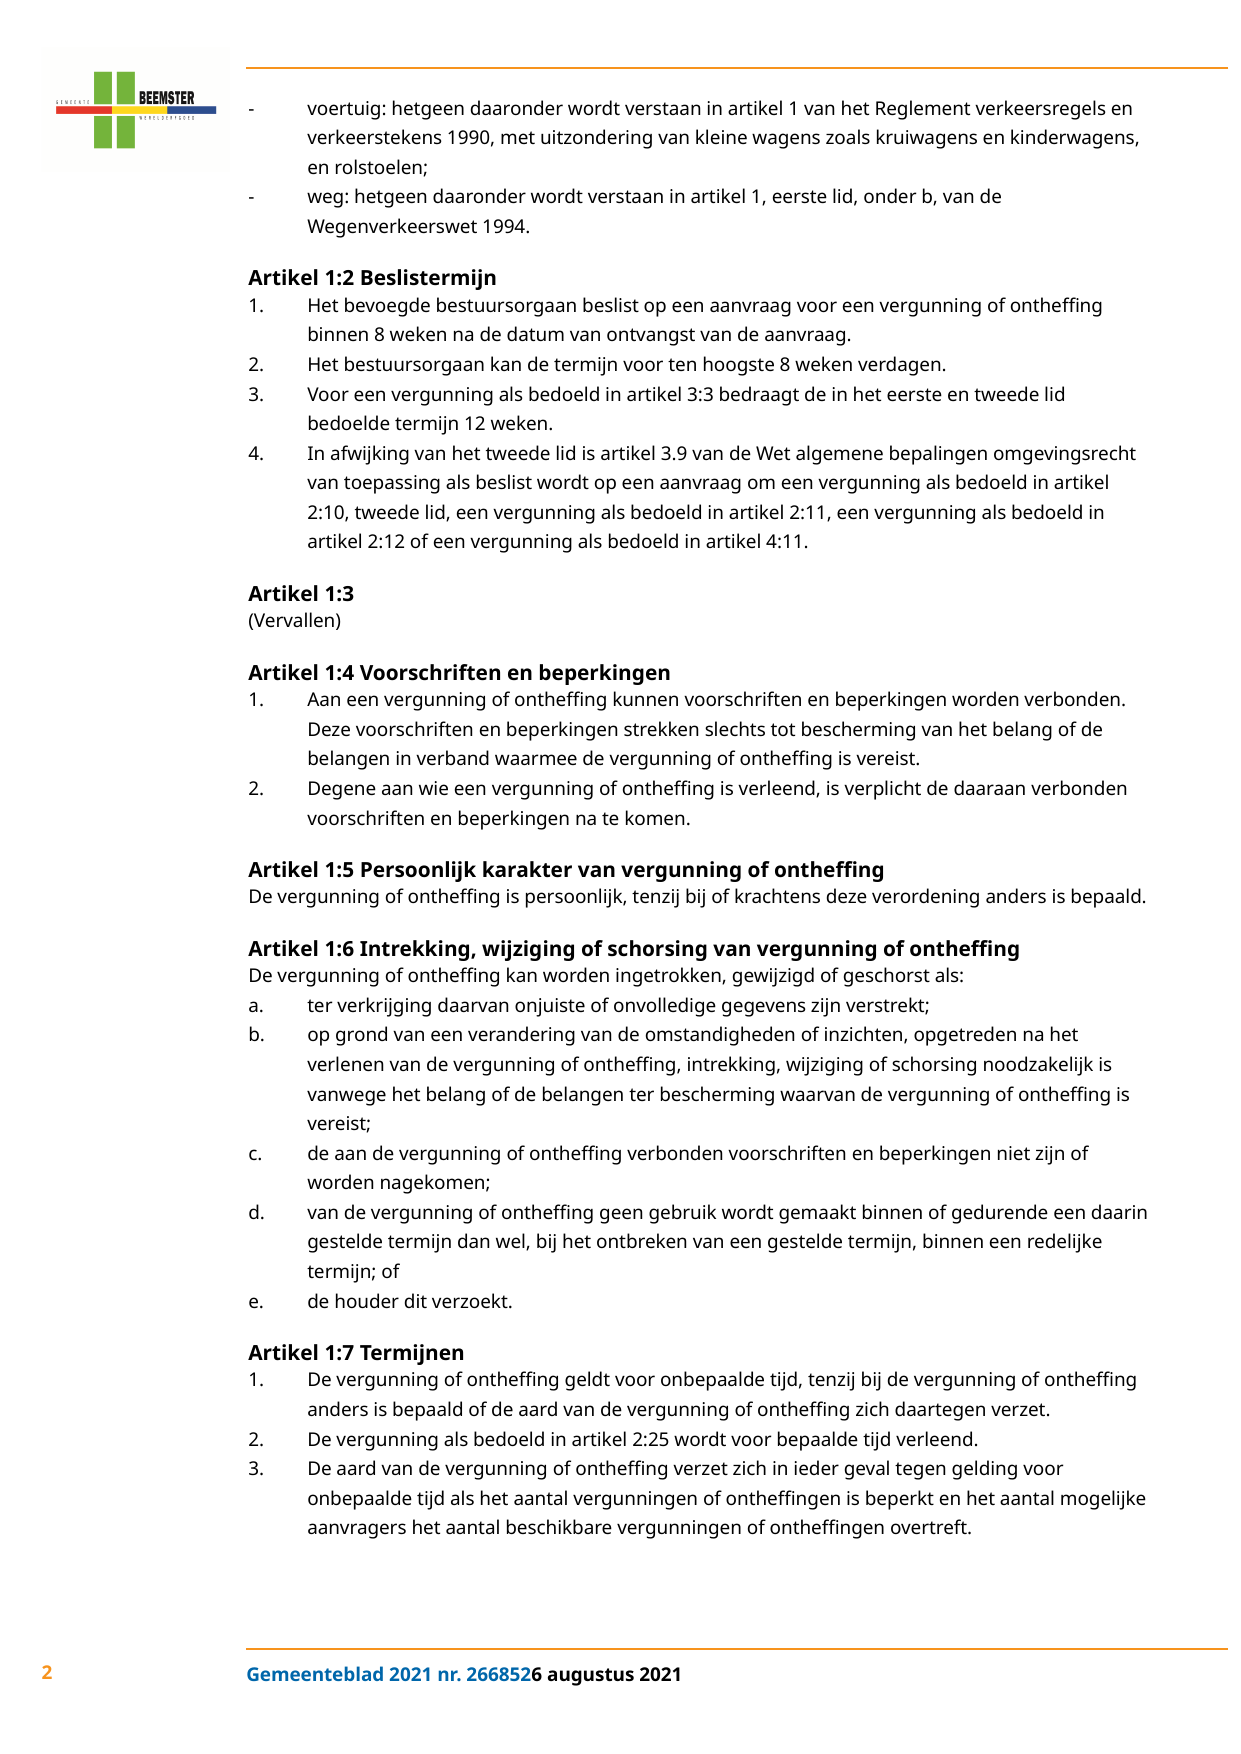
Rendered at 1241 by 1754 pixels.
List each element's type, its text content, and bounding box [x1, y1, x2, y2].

list Degene aan wie een vergunning of ontheffing is verleend, is verplicht de daaraan verbonden voorschriften en beperkingen na te komen. [248, 775, 1152, 830]
list Voor een vergunning als bedoeld in artikel 3:3 bedraagt de in het eerste en tweede lid bedoelde termijn 12 weken. [248, 381, 1152, 436]
text Artikel 1:6 Intrekking, wijziging of schorsing van vergunning of ontheffing [248, 934, 1152, 962]
list De vergunning als bedoeld in artikel 2:25 wordt voor bepaalde tijd verleend. [248, 1426, 1152, 1452]
list van de vergunning of ontheffing geen gebruik wordt gemaakt binnen of gedurende een daarin gestelde termijn dan wel, bij het ontbreken van een gestelde termijn, binnen een redelijke termijn; of [248, 1199, 1152, 1284]
text De vergunning of ontheffing kan worden ingetrokken, gewijzigd of geschorst als: [248, 962, 1152, 988]
list de houder dit verzoekt. [248, 1288, 1152, 1313]
list op grond van een verandering van de omstandigheden of inzichten, opgetreden na het verlenen van de vergunning of ontheffing, intrekking, wijziging of schorsing noodzakelijk is vanwege het belang of de belangen ter bescherming waarvan de vergunning of ontheffing is vereist; [248, 1022, 1152, 1136]
text Artikel 1:3 [248, 579, 1152, 607]
list De aard van de vergunning of ontheffing verzet zich in ieder geval tegen gelding voor onbepaalde tijd als het aantal vergunningen of ontheffingen is beperkt en het aantal mogelijke aanvragers het aantal beschikbare vergunningen of ontheffingen overtreft. [248, 1455, 1152, 1540]
list In afwijking van het tweede lid is artikel 3.9 van de Wet algemene bepalingen omgevingsrecht van toepassing als beslist wordt op een aanvraag om een vergunning als bedoeld in artikel 2:10, tweede lid, een vergunning als bedoeld in artikel 2:11, een vergunning als bedoeld in artikel 2:12 of een vergunning als bedoeld in artikel 4:11. [248, 440, 1152, 554]
list Het bevoegde bestuursorgaan beslist op een aanvraag voor een vergunning of ontheffing binnen 8 weken na de datum van ontvangst van de aanvraag. [248, 292, 1152, 347]
list Het bestuursorgaan kan de termijn voor ten hoogste 8 weken verdagen. [248, 351, 1152, 377]
text Artikel 1:2 Beslistermijn [248, 263, 1152, 292]
text Artikel 1:4 Voorschriften en beperkingen [248, 658, 1152, 686]
text De vergunning of ontheffing is persoonlijk, tenzij bij of krachtens deze verordening anders is bepaald. [248, 883, 1152, 909]
list weg: hetgeen daaronder wordt verstaan in artikel 1, eerste lid, onder b, van de Wegenverkeerswet 1994. [248, 183, 1152, 239]
list voertuig: hetgeen daaronder wordt verstaan in artikel 1 van het Reglement verkeersregels en verkeerstekens 1990, met uitzondering van kleine wagens zoals kruiwagens en kinderwagens, en rolstoelen; [248, 95, 1152, 180]
list Aan een vergunning of ontheffing kunnen voorschriften en beperkingen worden verbonden. Deze voorschriften en beperkingen strekken slechts tot bescherming van het belang of de belangen in verband waarmee de vergunning of ontheffing is vereist. [248, 686, 1152, 771]
list ter verkrijging daarvan onjuiste of onvolledige gegevens zijn verstrekt; [248, 992, 1152, 1018]
list De vergunning of ontheffing geldt voor onbepaalde tijd, tenzij bij de vergunning of ontheffing anders is bepaald of de aard van de vergunning of ontheffing zich daartegen verzet. [248, 1367, 1152, 1422]
text Artikel 1:7 Termijnen [248, 1338, 1152, 1367]
picture [41, 47, 231, 172]
text Artikel 1:5 Persoonlijk karakter van vergunning of ontheffing [248, 855, 1152, 883]
text (Vervallen) [248, 607, 1152, 633]
list de aan de vergunning of ontheffing verbonden voorschriften en beperkingen niet zijn of worden nagekomen; [248, 1140, 1152, 1195]
